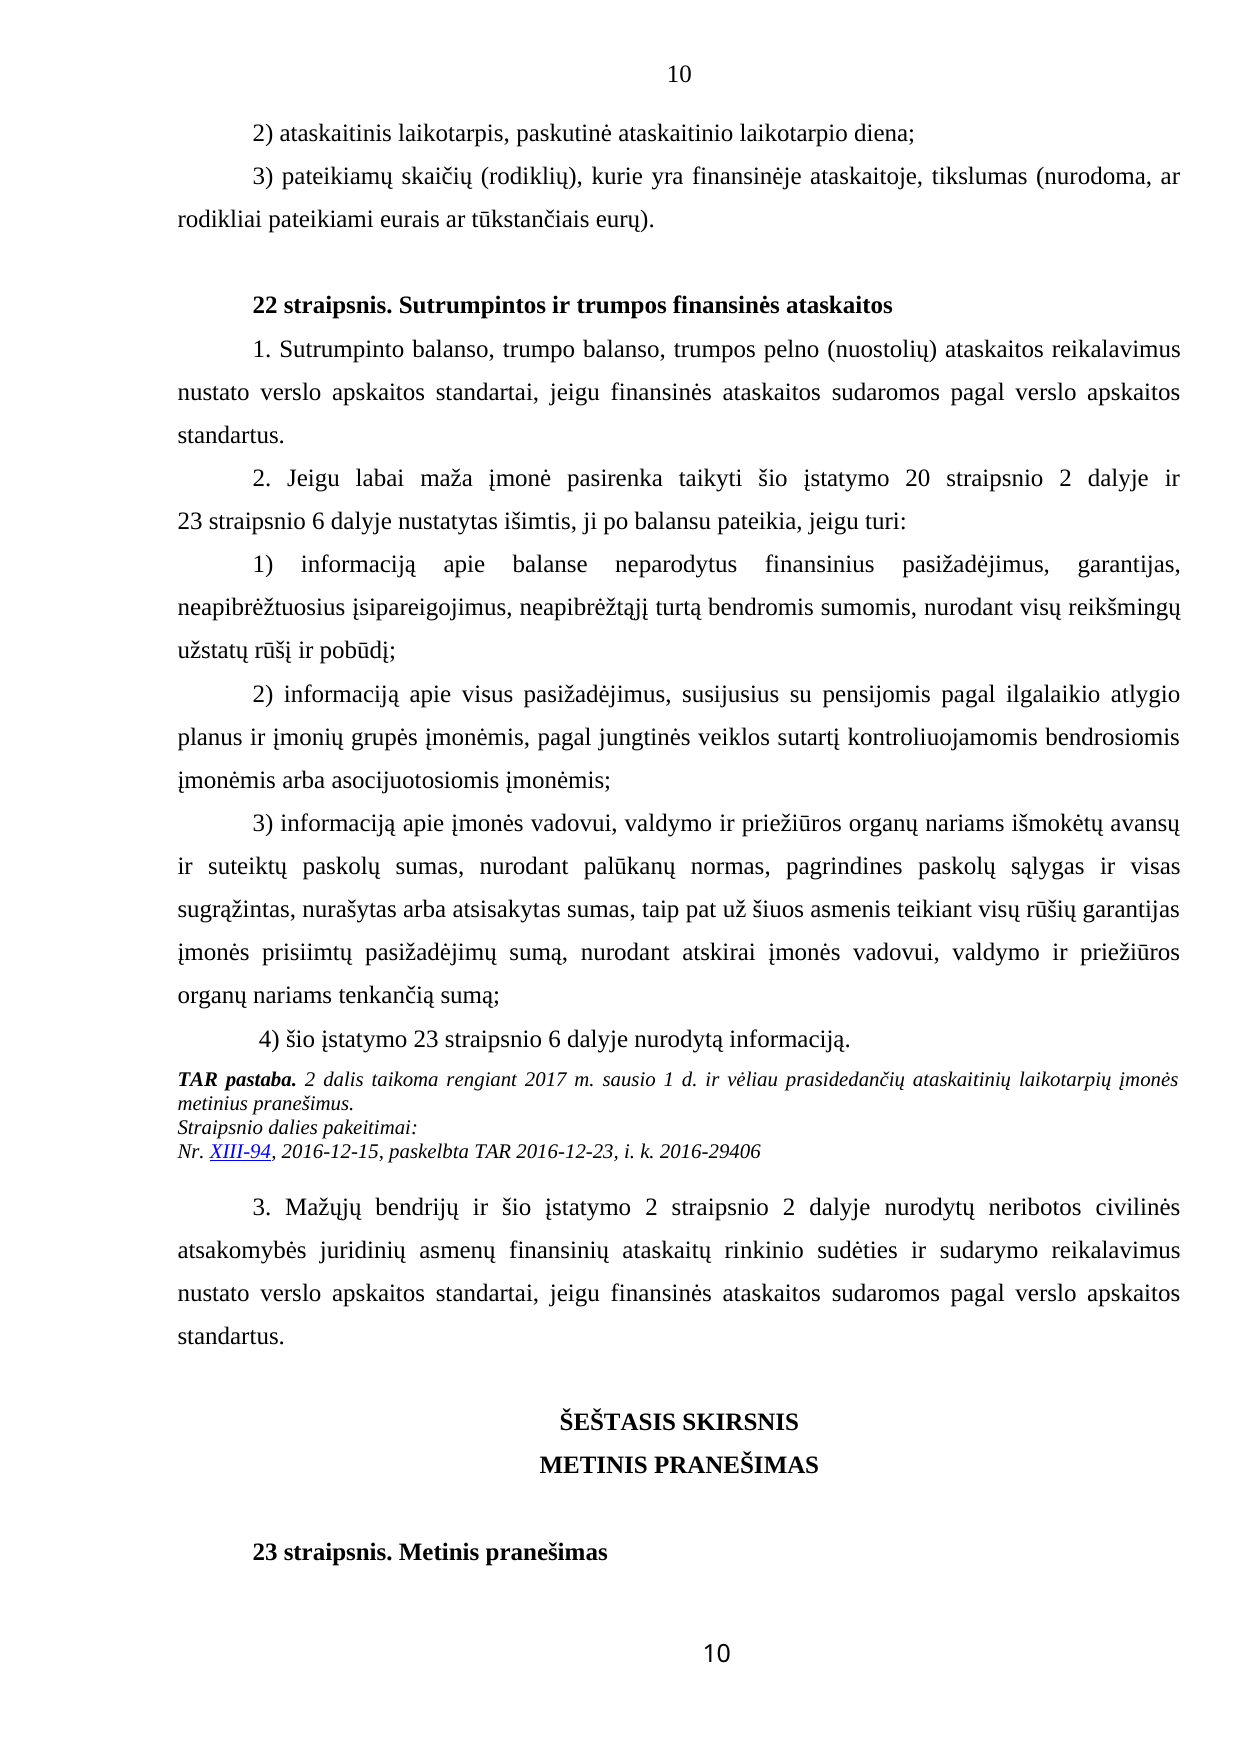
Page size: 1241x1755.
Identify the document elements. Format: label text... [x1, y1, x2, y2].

text METINIS PRANEŠIMAS [177, 1451, 1181, 1479]
text 3. Mažųjų bendrijų ir šio įstatymo 2 straipsnio 2 dalyje nurodytų neribotos civilinės atsakomybės juridinių asmenų finansinių ataskaitų rinkinio sudėties ir sudarymo reikalavimus nustato verslo apskaitos standartai, jeigu finansinės ataskaitos sudaromos pagal verslo apskaitos standartus. [177, 1192, 1181, 1350]
text 2) ataskaitinis laikotarpis, paskutinė ataskaitinio laikotarpio diena; [177, 118, 1181, 147]
text 1. Sutrumpinto balanso, trumpo balanso, trumpos pelno (nuostolių) ataskaitos reikalavimus nustato verslo apskaitos standartai, jeigu finansinės ataskaitos sudaromos pagal verslo apskaitos standartus. [177, 334, 1181, 449]
text 1) informaciją apie balanse neparodytus finansinius pasižadėjimus, garantijas, neapibrėžtuosius įsipareigojimus, neapibrėžtąjį turtą bendromis sumomis, nurodant visų reikšmingų užstatų rūšį ir pobūdį; [177, 549, 1181, 664]
text 23 straipsnis. Metinis pranešimas [177, 1537, 1181, 1566]
text 3) pateikiamų skaičių (rodiklių), kurie yra finansinėje ataskaitoje, tikslumas (nurodoma, ar rodikliai pateikiami eurais ar tūkstančiais eurų). [177, 161, 1181, 233]
text 2. Jeigu labai maža įmonė pasirenka taikyti šio įstatymo 20 straipsnio 2 dalyje ir 23 straipsnio 6 dalyje nustatytas išimtis, ji po balansu pateikia, jeigu turi: [177, 463, 1181, 535]
text TAR pastaba. 2 dalis taikoma rengiant 2017 m. sausio 1 d. ir vėliau prasidedančių ataskaitinių laikotarpių įmonės metinius pranešimus. [177, 1067, 1181, 1115]
text 22 straipsnis. Sutrumpintos ir trumpos finansinės ataskaitos [177, 291, 1181, 319]
text Nr. XIII-94, 2016-12-15, paskelbta TAR 2016-12-23, i. k. 2016-29406 [177, 1139, 1181, 1163]
text ŠEŠTASIS SKIRSNIS [177, 1407, 1181, 1436]
text 3) informaciją apie įmonės vadovui, valdymo ir priežiūros organų nariams išmokėtų avansų ir suteiktų paskolų sumas, nurodant palūkanų normas, pagrindines paskolų sąlygas ir visas sugrąžintas, nurašytas arba atsisakytas sumas, taip pat už šiuos asmenis teikiant visų rūšių garantijas įmonės prisiimtų pasižadėjimų sumą, nurodant atskirai įmonės vadovui, valdymo ir priežiūros organų nariams tenkančią sumą; [177, 808, 1181, 1009]
text Straipsnio dalies pakeitimai: [177, 1115, 1181, 1139]
text 2) informaciją apie visus pasižadėjimus, susijusius su pensijomis pagal ilgalaikio atlygio planus ir įmonių grupės įmonėmis, pagal jungtinės veiklos sutartį kontroliuojamomis bendrosiomis įmonėmis arba asocijuotosiomis įmonėmis; [177, 679, 1181, 794]
text 4) šio įstatymo 23 straipsnio 6 dalyje nurodytą informaciją. [177, 1024, 1181, 1052]
